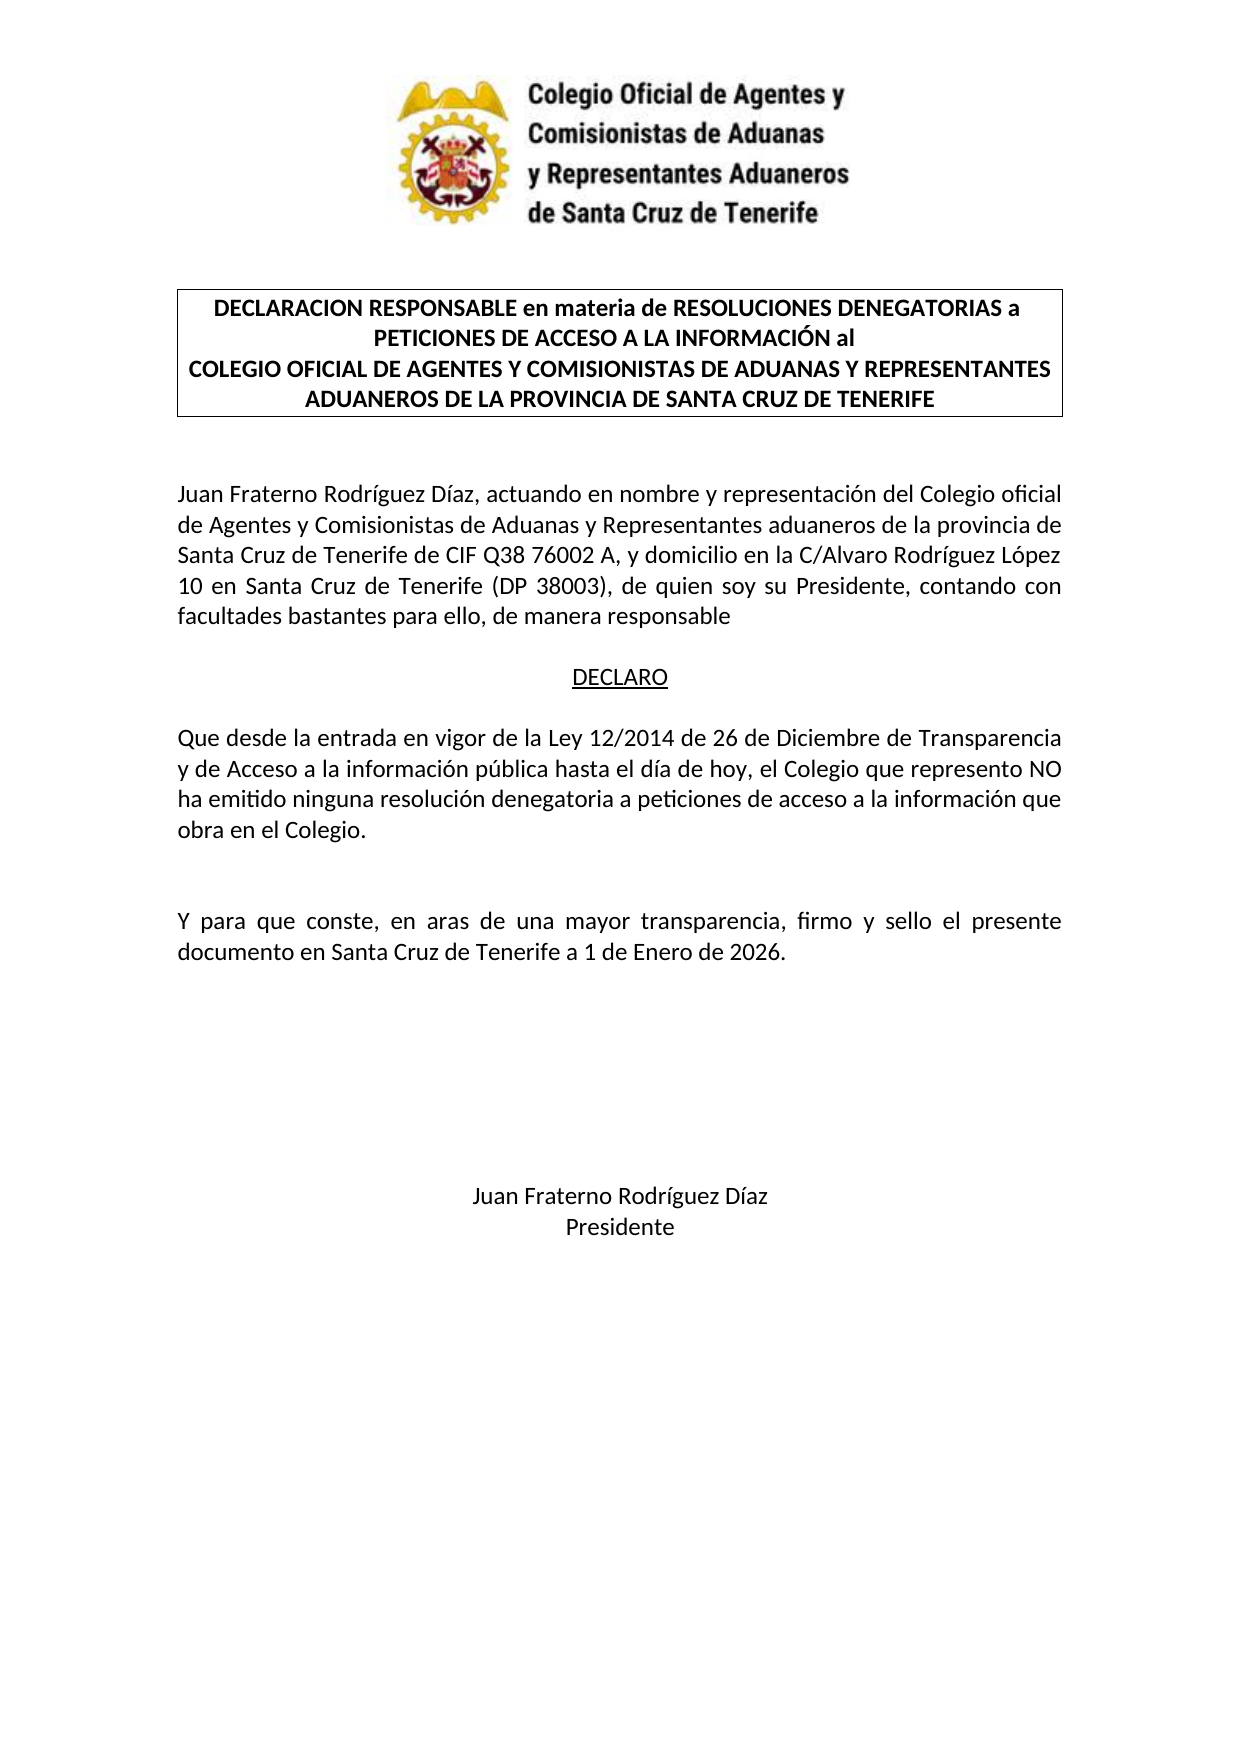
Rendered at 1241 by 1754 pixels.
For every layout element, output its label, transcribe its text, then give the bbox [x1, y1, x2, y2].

text Y para que conste, en aras de una mayor transparencia, firmo y sello el presente documento en Santa Cruz de Tenerife a 1 de Enero de 2026. [177, 906, 1063, 967]
text COLEGIO OFICIAL DE AGENTES Y COMISIONISTAS DE ADUANAS Y REPRESENTANTES ADUANEROS DE LA PROVINCIA DE SANTA CRUZ DE TENERIFE [178, 350, 1062, 416]
text DECLARACION RESPONSABLE en materia de RESOLUCIONES DENEGATORIAS a [178, 290, 1062, 319]
text Que desde la entrada en vigor de la Ley 12/2014 de 26 de Diciembre de Transparencia y de Acceso a la información pública hasta el día de hoy, el Colegio que represento NO ha emitido ninguna resolución denegatoria a peticiones de acceso a la información que obra en el Colegio. [177, 722, 1063, 844]
text Juan Fraterno Rodríguez Díaz [177, 1180, 1063, 1211]
text Juan Fraterno Rodríguez Díaz, actuando en nombre y representación del Colegio oficial de Agentes y Comisionistas de Aduanas y Representantes aduaneros de la provincia de Santa Cruz de Tenerife de CIF Q38 76002 A, y domicilio en la C/Alvaro Rodríguez López 10 en Santa Cruz de Tenerife (DP 38003), de quien soy su Presidente, contando con facultades bastantes para ello, de manera responsable [177, 478, 1063, 631]
text PETICIONES DE ACCESO A LA INFORMACIÓN al [178, 319, 1062, 350]
text DECLARO [177, 661, 1063, 692]
text Presidente [177, 1211, 1063, 1241]
